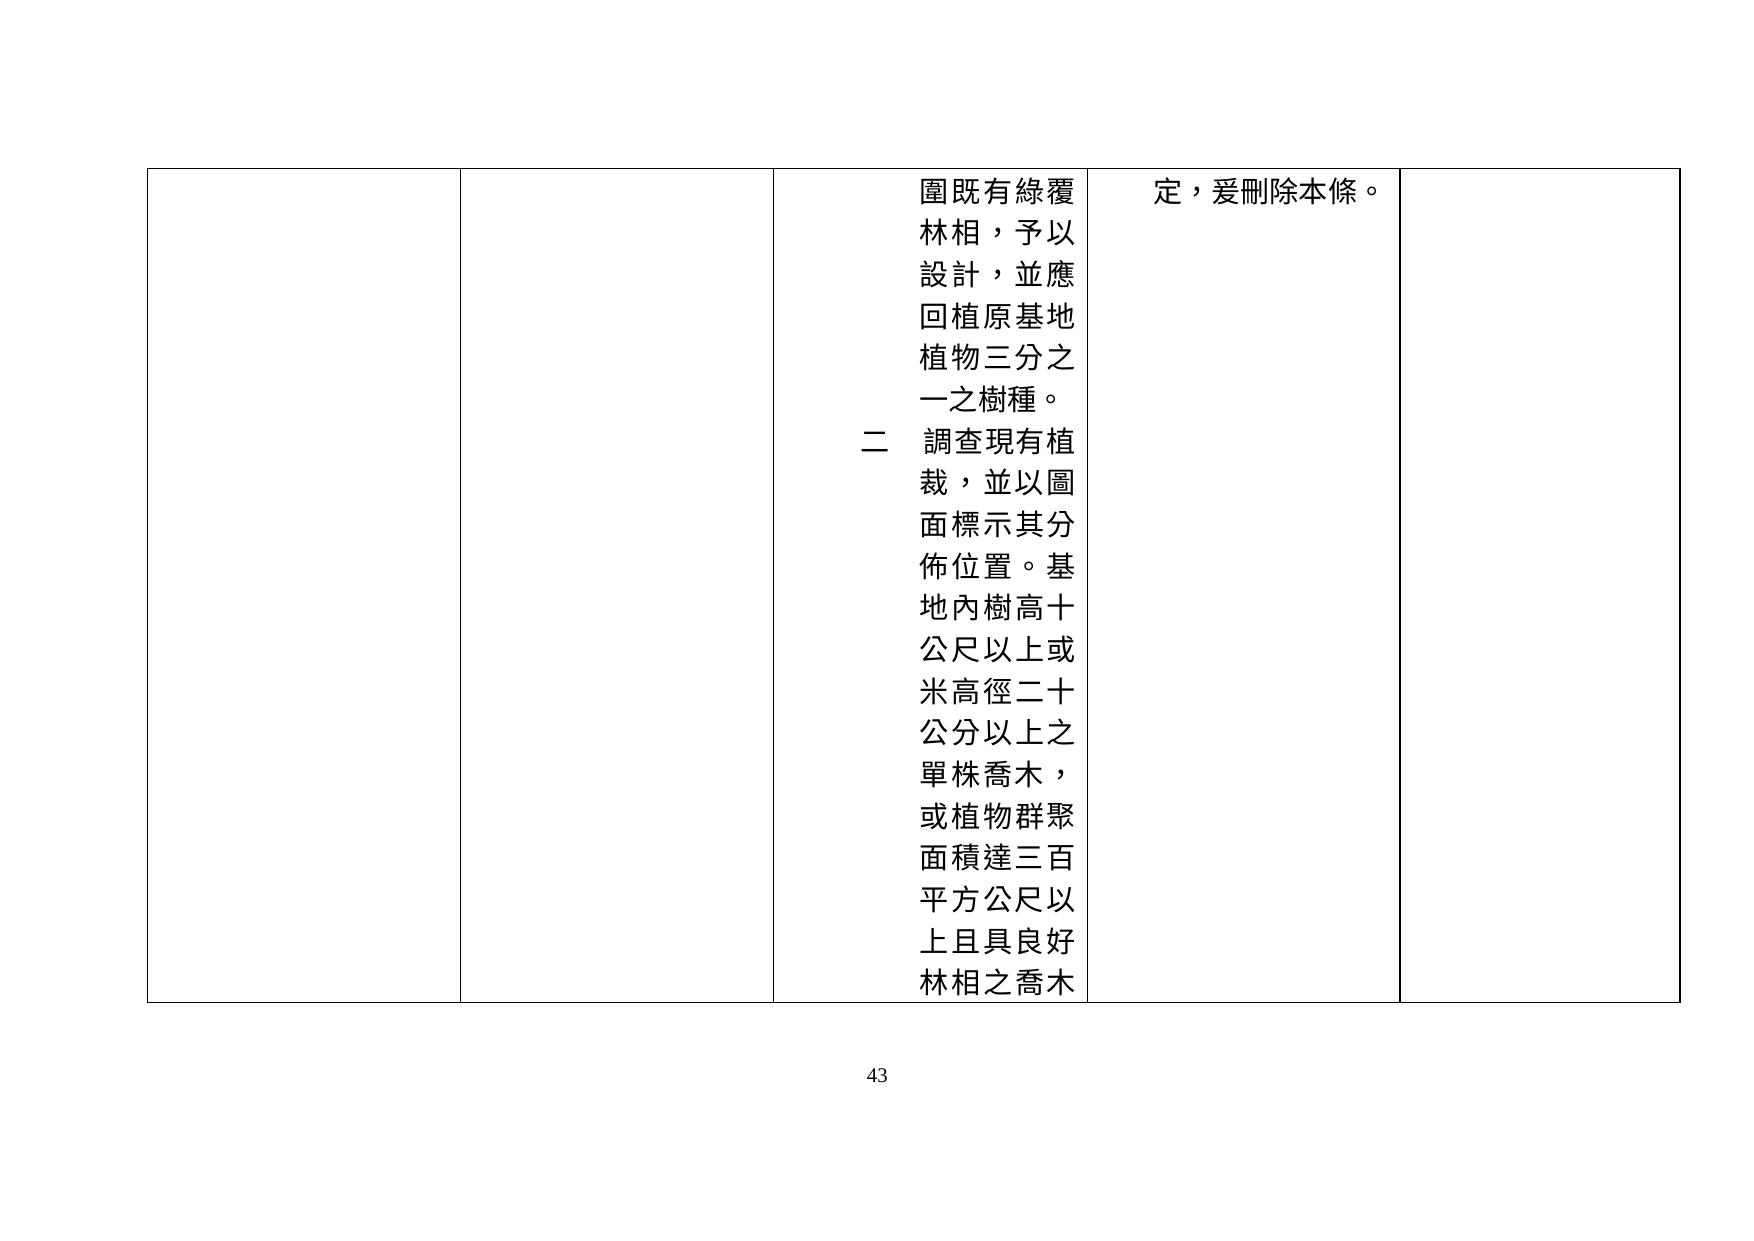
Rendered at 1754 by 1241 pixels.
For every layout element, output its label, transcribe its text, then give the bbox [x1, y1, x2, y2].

table_cell [148, 169, 460, 1002]
table_cell [1401, 169, 1679, 1002]
table_cell [461, 169, 773, 1002]
table_cell 定，爰刪除本條。 [1088, 169, 1399, 1002]
table_cell 圍既有綠覆林相，予以設計，並應回植原基地植物三分之一之樹種。 二 調查現有植裁，並以圖面標示其分佈位置。基地內樹高十公尺以上或米高徑二十公分以上之單株喬木，或植物群聚面積達三百平方公尺以上且具良好林相之喬木 [774, 169, 1087, 1002]
